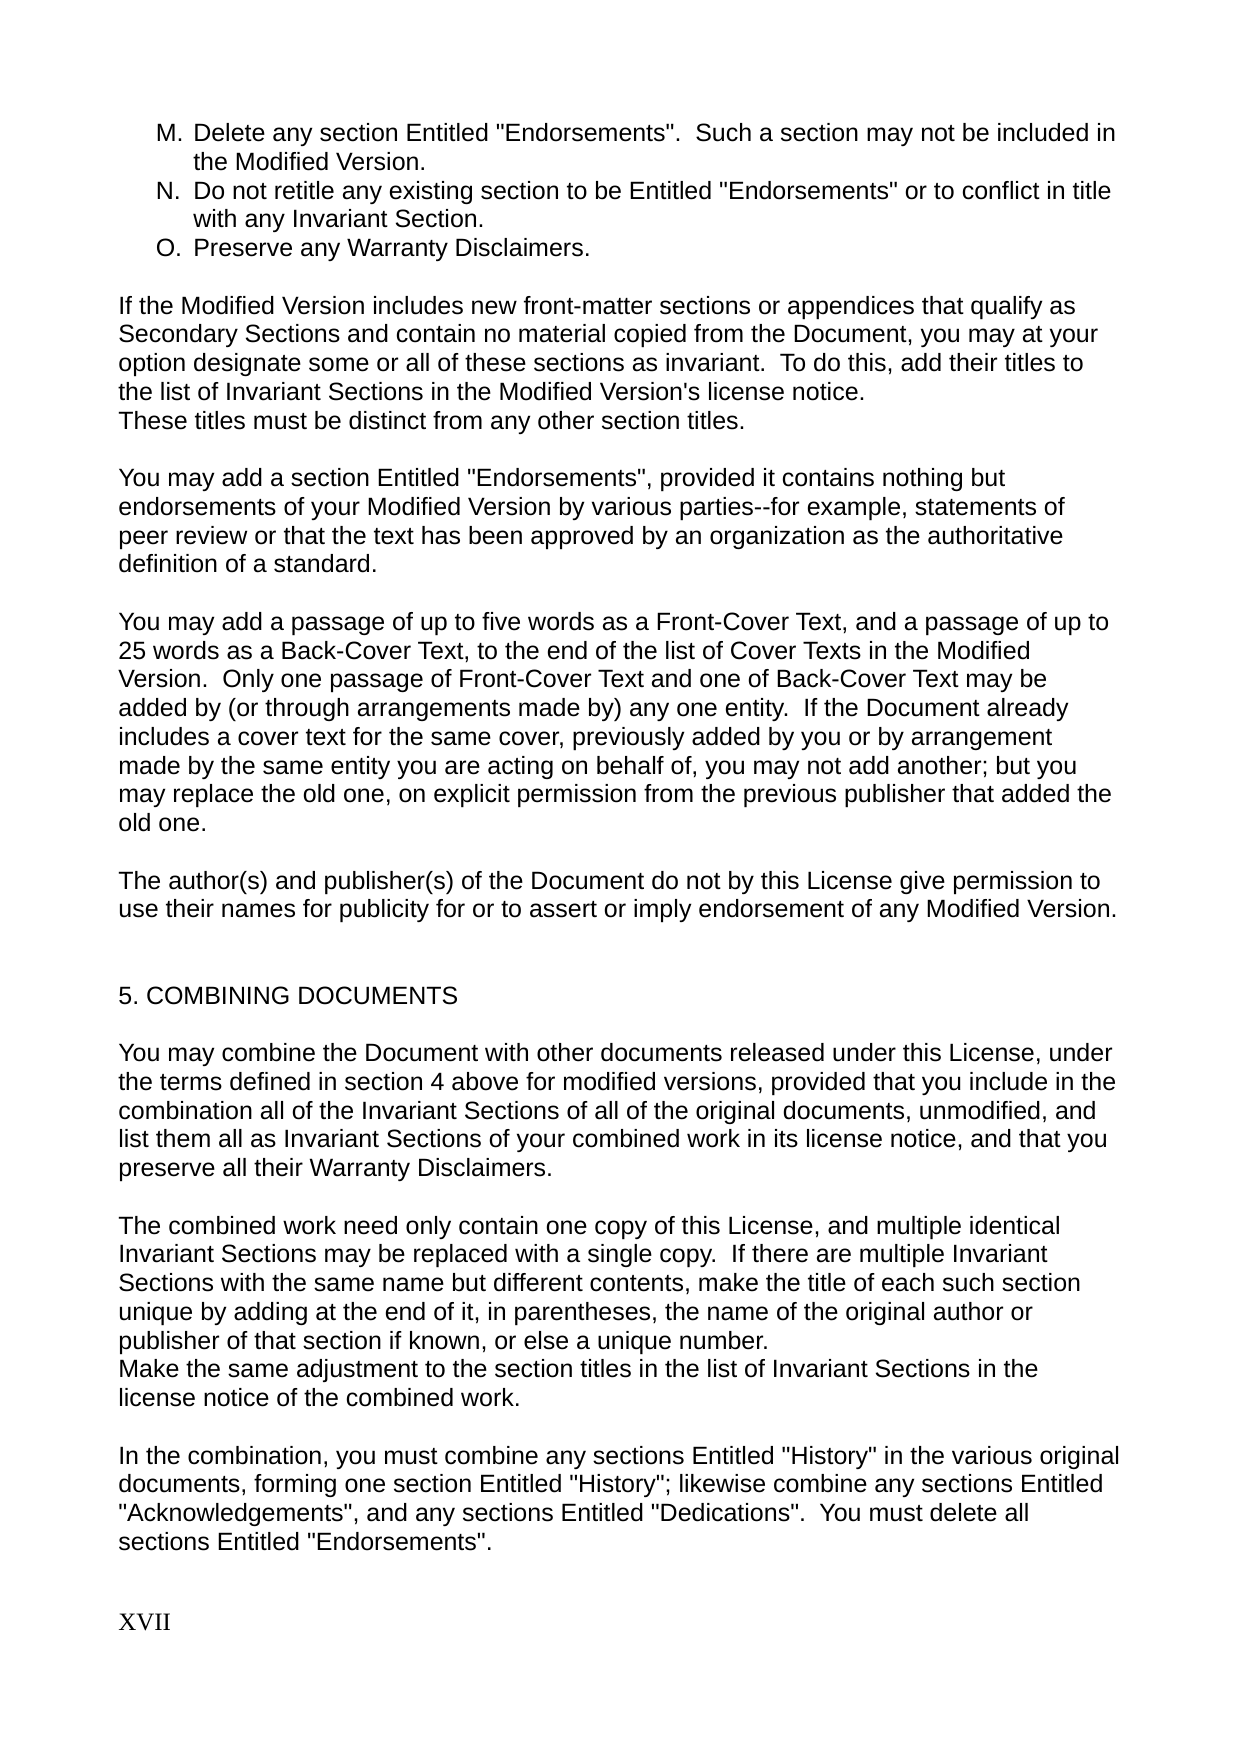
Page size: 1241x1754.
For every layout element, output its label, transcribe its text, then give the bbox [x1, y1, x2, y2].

text Make the same adjustment to the section titles in the list of Invariant Sections in the license notice of the combined work. [118, 1354, 1122, 1412]
text These titles must be distinct from any other section titles. [118, 406, 1122, 434]
text In the combination, you must combine any sections Entitled "History" in the various original documents, forming one section Entitled "History"; likewise combine any sections Entitled "Acknowledgements", and any sections Entitled "Dedications". You must delete all sections Entitled "Endorsements". [118, 1441, 1122, 1556]
text 5. COMBINING DOCUMENTS [118, 981, 1122, 1009]
list Do not retitle any existing section to be Entitled "Endorsements" or to conflict in title with any Invariant Section. [156, 176, 1122, 233]
text The author(s) and publisher(s) of the Document do not by this License give permission to use their names for publicity for or to assert or imply endorsement of any Modified Version. [118, 866, 1122, 923]
text The combined work need only contain one copy of this License, and multiple identical Invariant Sections may be replaced with a single copy. If there are multiple Invariant Sections with the same name but different contents, make the title of each such section unique by adding at the end of it, in parentheses, the name of the original author or publisher of that section if known, or else a unique number. [118, 1211, 1122, 1354]
text You may add a passage of up to five words as a Front-Cover Text, and a passage of up to 25 words as a Back-Cover Text, to the end of the list of Cover Texts in the Modified Version. Only one passage of Front-Cover Text and one of Back-Cover Text may be added by (or through arrangements made by) any one entity. If the Document already [118, 607, 1122, 722]
text If the Modified Version includes new front-matter sections or appendices that qualify as Secondary Sections and contain no material copied from the Document, you may at your option designate some or all of these sections as invariant. To do this, add their titles to the list of Invariant Sections in the Modified Version's license notice. [118, 291, 1122, 406]
text includes a cover text for the same cover, previously added by you or by arrangement made by the same entity you are acting on behalf of, you may not add another; but you may replace the old one, on explicit permission from the previous publisher that added the old one. [118, 722, 1122, 837]
list Preserve any Warranty Disclaimers. [156, 233, 1122, 262]
list Delete any section Entitled "Endorsements". Such a section may not be included in the Modified Version. [156, 118, 1122, 176]
text You may add a section Entitled "Endorsements", provided it contains nothing but endorsements of your Modified Version by various parties--for example, statements of peer review or that the text has been approved by an organization as the authoritative definition of a standard. [118, 463, 1122, 578]
text You may combine the Document with other documents released under this License, under the terms defined in section 4 above for modified versions, provided that you include in the combination all of the Invariant Sections of all of the original documents, unmodified, and [118, 1038, 1122, 1124]
text list them all as Invariant Sections of your combined work in its license notice, and that you preserve all their Warranty Disclaimers. [118, 1124, 1122, 1182]
